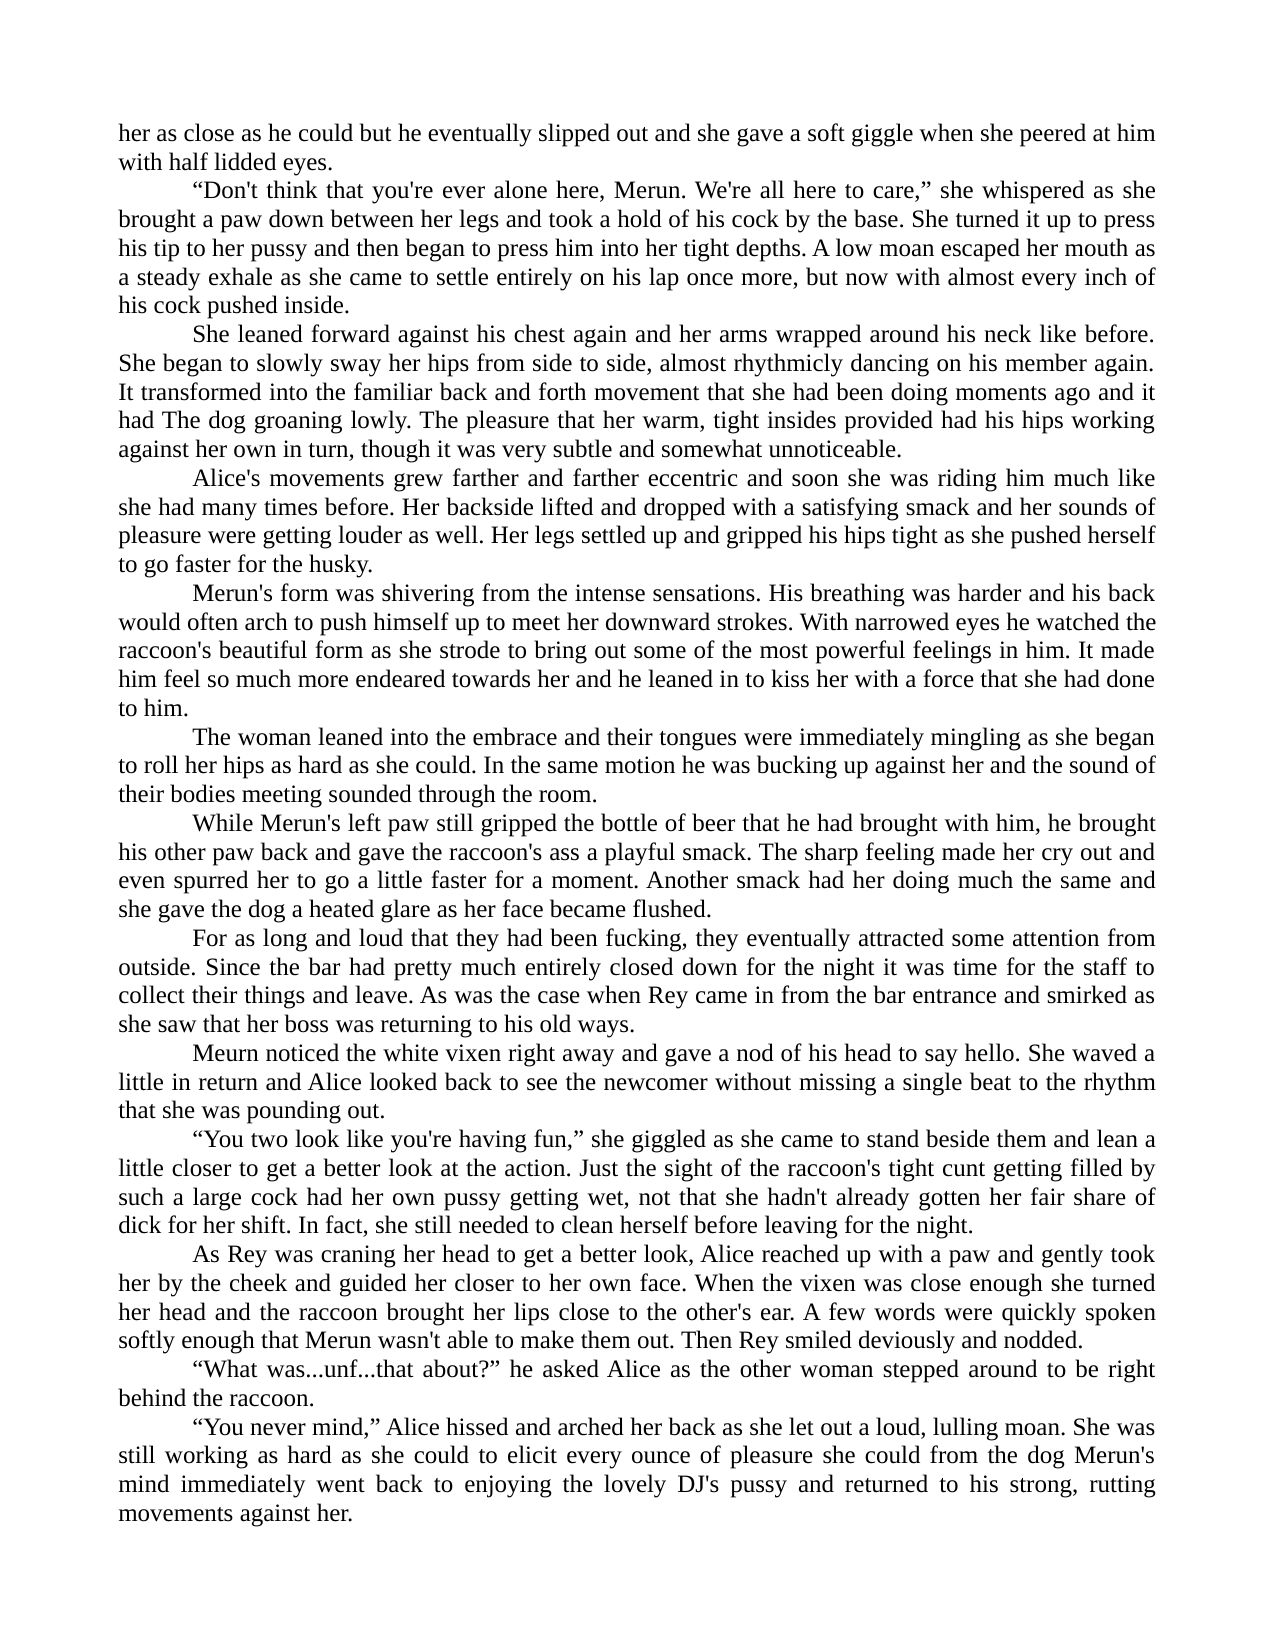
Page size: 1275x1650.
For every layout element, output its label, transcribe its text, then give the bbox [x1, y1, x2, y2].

text She leaned forward against his chest again and her arms wrapped around his neck like before. She began to slowly sway her hips from side to side, almost rhythmicly dancing on his member again. It transformed into the familiar back and forth movement that she had been doing moments ago and it had The dog groaning lowly. The pleasure that her warm, tight insides provided had his hips working against her own in turn, though it was very subtle and somewhat unnoticeable. [118, 319, 1157, 463]
text her as close as he could but he eventually slipped out and she gave a soft giggle when she peered at him with half lidded eyes. [118, 118, 1157, 176]
text As Rey was craning her head to get a better look, Alice reached up with a paw and gently took her by the cheek and guided her closer to her own face. When the vixen was close enough she turned her head and the raccoon brought her lips close to the other's ear. A few words were quickly spoken softly enough that Merun wasn't able to make them out. Then Rey smiled deviously and nodded. [118, 1239, 1157, 1354]
text “What was...unf...that about?” he asked Alice as the other woman stepped around to be right behind the raccoon. [118, 1354, 1157, 1412]
text Meurn noticed the white vixen right away and gave a nod of his head to say hello. She waved a little in return and Alice looked back to see the newcomer without missing a single beat to the rhythm that she was pounding out. [118, 1038, 1157, 1124]
text For as long and loud that they had been fucking, they eventually attracted some attention from outside. Since the bar had pretty much entirely closed down for the night it was time for the staff to collect their things and leave. As was the case when Rey came in from the bar entrance and smirked as she saw that her boss was returning to his old ways. [118, 923, 1157, 1038]
text “You two look like you're having fun,” she giggled as she came to stand beside them and lean a little closer to get a better look at the action. Just the sight of the raccoon's tight cunt getting filled by such a large cock had her own pussy getting wet, not that she hadn't already gotten her fair share of dick for her shift. In fact, she still needed to clean herself before leaving for the night. [118, 1124, 1157, 1239]
text While Merun's left paw still gripped the bottle of beer that he had brought with him, he brought his other paw back and gave the raccoon's ass a playful smack. The sharp feeling made her cry out and even spurred her to go a little faster for a moment. Another smack had her doing much the same and she gave the dog a heated glare as her face became flushed. [118, 808, 1157, 923]
text Alice's movements grew farther and farther eccentric and soon she was riding him much like she had many times before. Her backside lifted and dropped with a satisfying smack and her sounds of pleasure were getting louder as well. Her legs settled up and gripped his hips tight as she pushed herself to go faster for the husky. [118, 463, 1157, 578]
text Merun's form was shivering from the intense sensations. His breathing was harder and his back would often arch to push himself up to meet her downward strokes. With narrowed eyes he watched the raccoon's beautiful form as she strode to bring out some of the most powerful feelings in him. It made him feel so much more endeared towards her and he leaned in to kiss her with a force that she had done to him. [118, 578, 1157, 722]
text “You never mind,” Alice hissed and arched her back as she let out a loud, lulling moan. She was still working as hard as she could to elicit every ounce of pleasure she could from the dog Merun's mind immediately went back to enjoying the lovely DJ's pussy and returned to his strong, rutting movements against her. [118, 1412, 1157, 1527]
text The woman leaned into the embrace and their tongues were immediately mingling as she began to roll her hips as hard as she could. In the same motion he was bucking up against her and the sound of their bodies meeting sounded through the room. [118, 722, 1157, 808]
text “Don't think that you're ever alone here, Merun. We're all here to care,” she whispered as she brought a paw down between her legs and took a hold of his cock by the base. She turned it up to press his tip to her pussy and then began to press him into her tight depths. A low moan escaped her mouth as a steady exhale as she came to settle entirely on his lap once more, but now with almost every inch of his cock pushed inside. [118, 176, 1157, 319]
